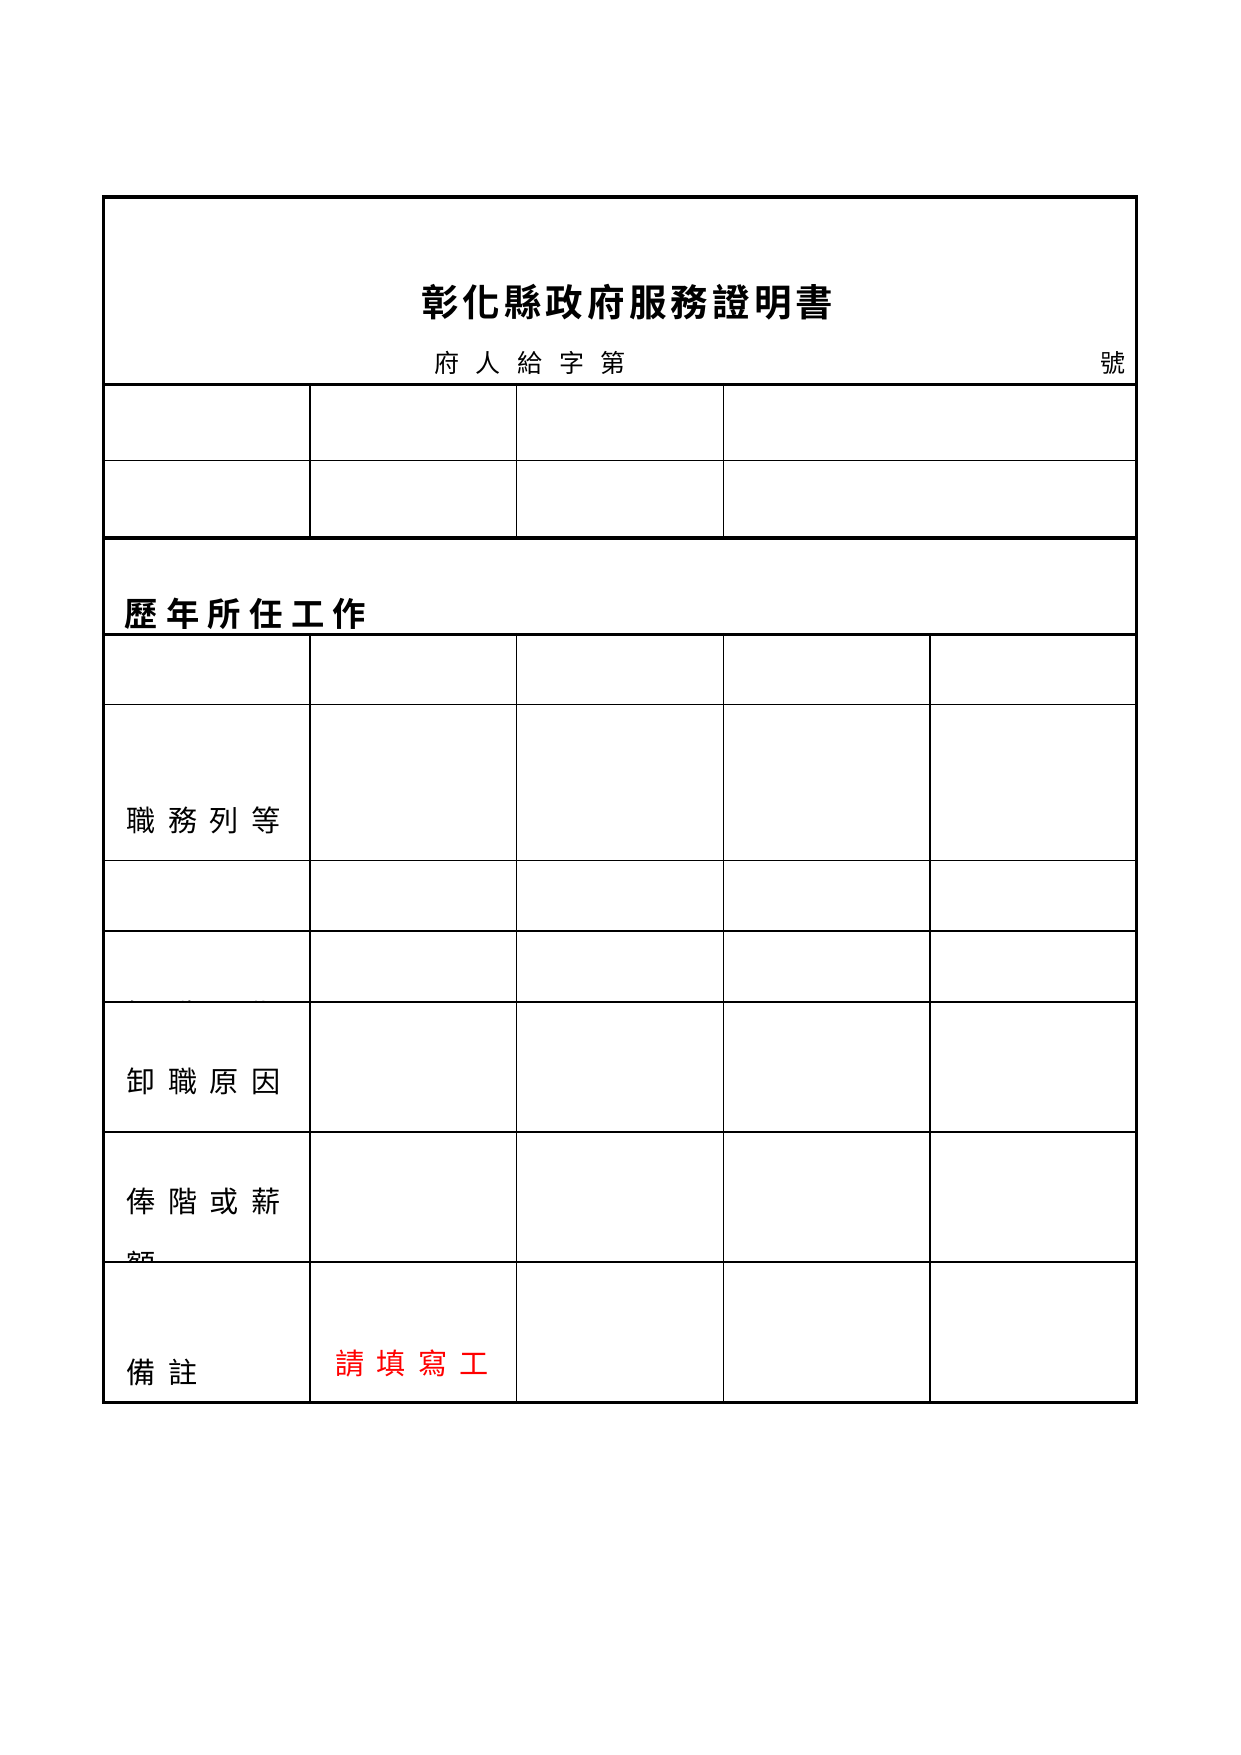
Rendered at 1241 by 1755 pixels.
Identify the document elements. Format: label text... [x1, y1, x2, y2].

table_cell [311, 636, 516, 704]
table_cell [517, 932, 723, 1001]
table_cell [931, 1263, 1135, 1401]
table_cell 卸職日期 [105, 932, 309, 1001]
table_cell 任職日期 [105, 861, 309, 930]
table_cell [311, 461, 516, 536]
table_cell 民國 年 月 日 [724, 461, 1135, 536]
table_cell [311, 1003, 516, 1131]
table_cell 卸職原因 [105, 1003, 309, 1131]
table_cell [931, 932, 1135, 1001]
table_cell [311, 705, 516, 859]
table_cell 職務列等 [105, 705, 309, 859]
table_cell 出生年月日 [517, 461, 723, 536]
table_cell 職稱 [105, 636, 309, 704]
table_cell [931, 636, 1135, 704]
table_cell [517, 1003, 723, 1131]
table_cell 備註 [105, 1263, 309, 1401]
table_cell [931, 861, 1135, 930]
table_cell 性別 [105, 461, 309, 536]
table_cell [724, 705, 929, 859]
table_cell [517, 636, 723, 704]
table_cell [724, 1263, 929, 1401]
table_cell [517, 705, 723, 859]
table_cell 請填寫工作內容 [311, 1263, 516, 1401]
table_cell [931, 1003, 1135, 1131]
table_cell [931, 705, 1135, 859]
table_cell [517, 861, 723, 930]
table_cell [517, 1263, 723, 1401]
table_cell [724, 1133, 929, 1261]
table_cell [311, 386, 516, 460]
table_cell 姓名 [105, 386, 309, 460]
table_cell [931, 1133, 1135, 1261]
table_cell 歷年所任工作 [105, 540, 1135, 633]
table_cell [724, 386, 1135, 460]
table_cell [311, 932, 516, 1001]
table_cell [724, 932, 929, 1001]
table_cell 府人給字第 號 [105, 320, 1135, 383]
table_cell [724, 861, 929, 930]
table_cell [724, 1003, 929, 1131]
table_cell [517, 1133, 723, 1261]
table_cell [311, 1133, 516, 1261]
table_cell 俸階或薪額 [105, 1133, 309, 1261]
table_cell [311, 861, 516, 930]
table_cell 身分證統一編號 [517, 386, 723, 460]
table_header 彰化縣政府服務證明書 [105, 199, 1135, 320]
table_cell [724, 636, 929, 704]
